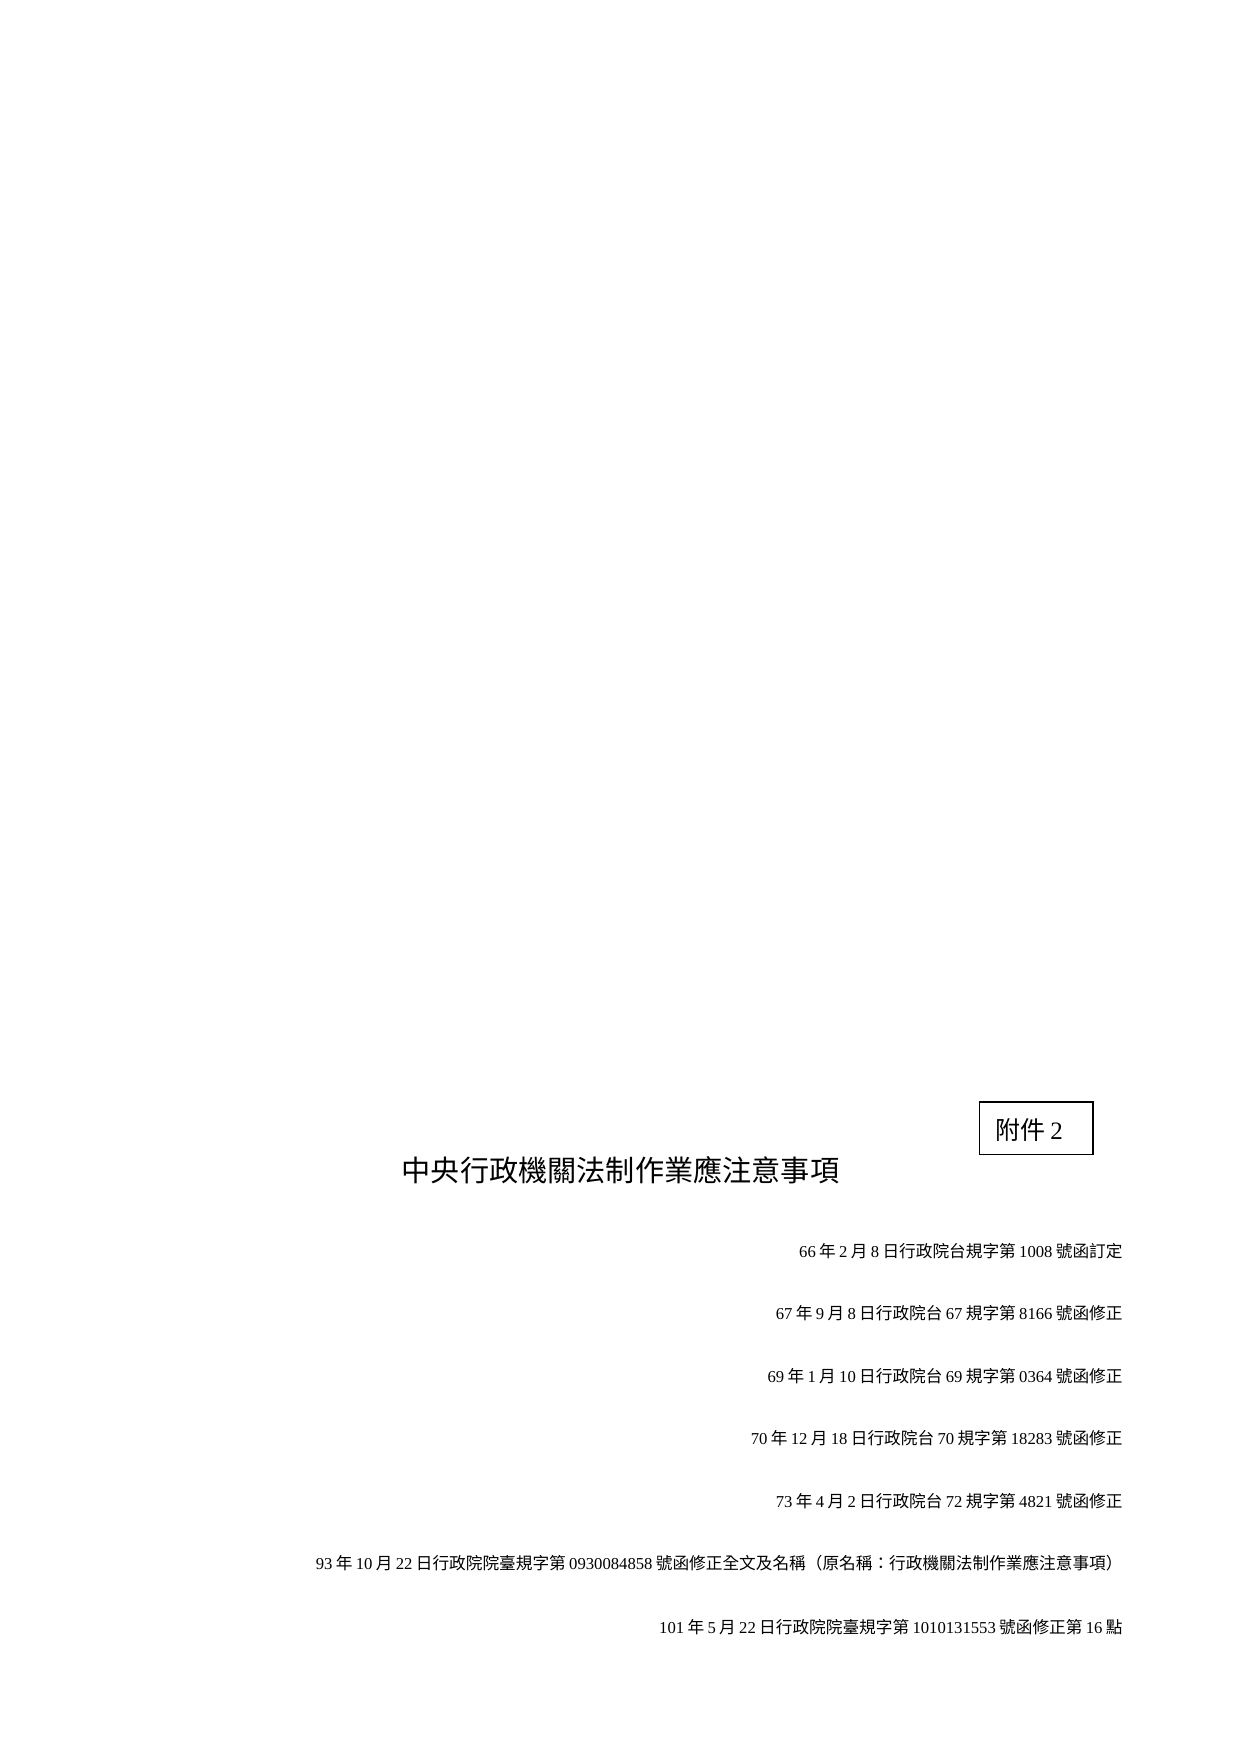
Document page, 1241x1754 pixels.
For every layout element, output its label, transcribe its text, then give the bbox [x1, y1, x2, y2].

text 69年1月10日行政院台69規字第0364號函修正 [268, 1333, 1122, 1396]
text 67年9月8日行政院台67規字第8166號函修正 [268, 1271, 1122, 1333]
text 附件2 [995, 1110, 1077, 1146]
text 73年4月2日行政院台72規字第4821號函修正 [268, 1458, 1122, 1521]
text 中央行政機關法制作業應注意事項 [980, 1103, 1092, 1154]
text 101年5月22日行政院院臺規字第1010131553號函修正第16點 [118, 1583, 1122, 1646]
text 70年12月18日行政院台70規字第18283號函修正 [268, 1396, 1122, 1458]
text 中央行政機關法制作業應注意事項 [118, 1127, 1122, 1189]
text 93年10月22日行政院院臺規字第0930084858號函修正全文及名稱（原名稱：行政機關法制作業應注意事項） [268, 1521, 1122, 1583]
text 66年2月8日行政院台規字第1008號函訂定 [268, 1208, 1122, 1271]
